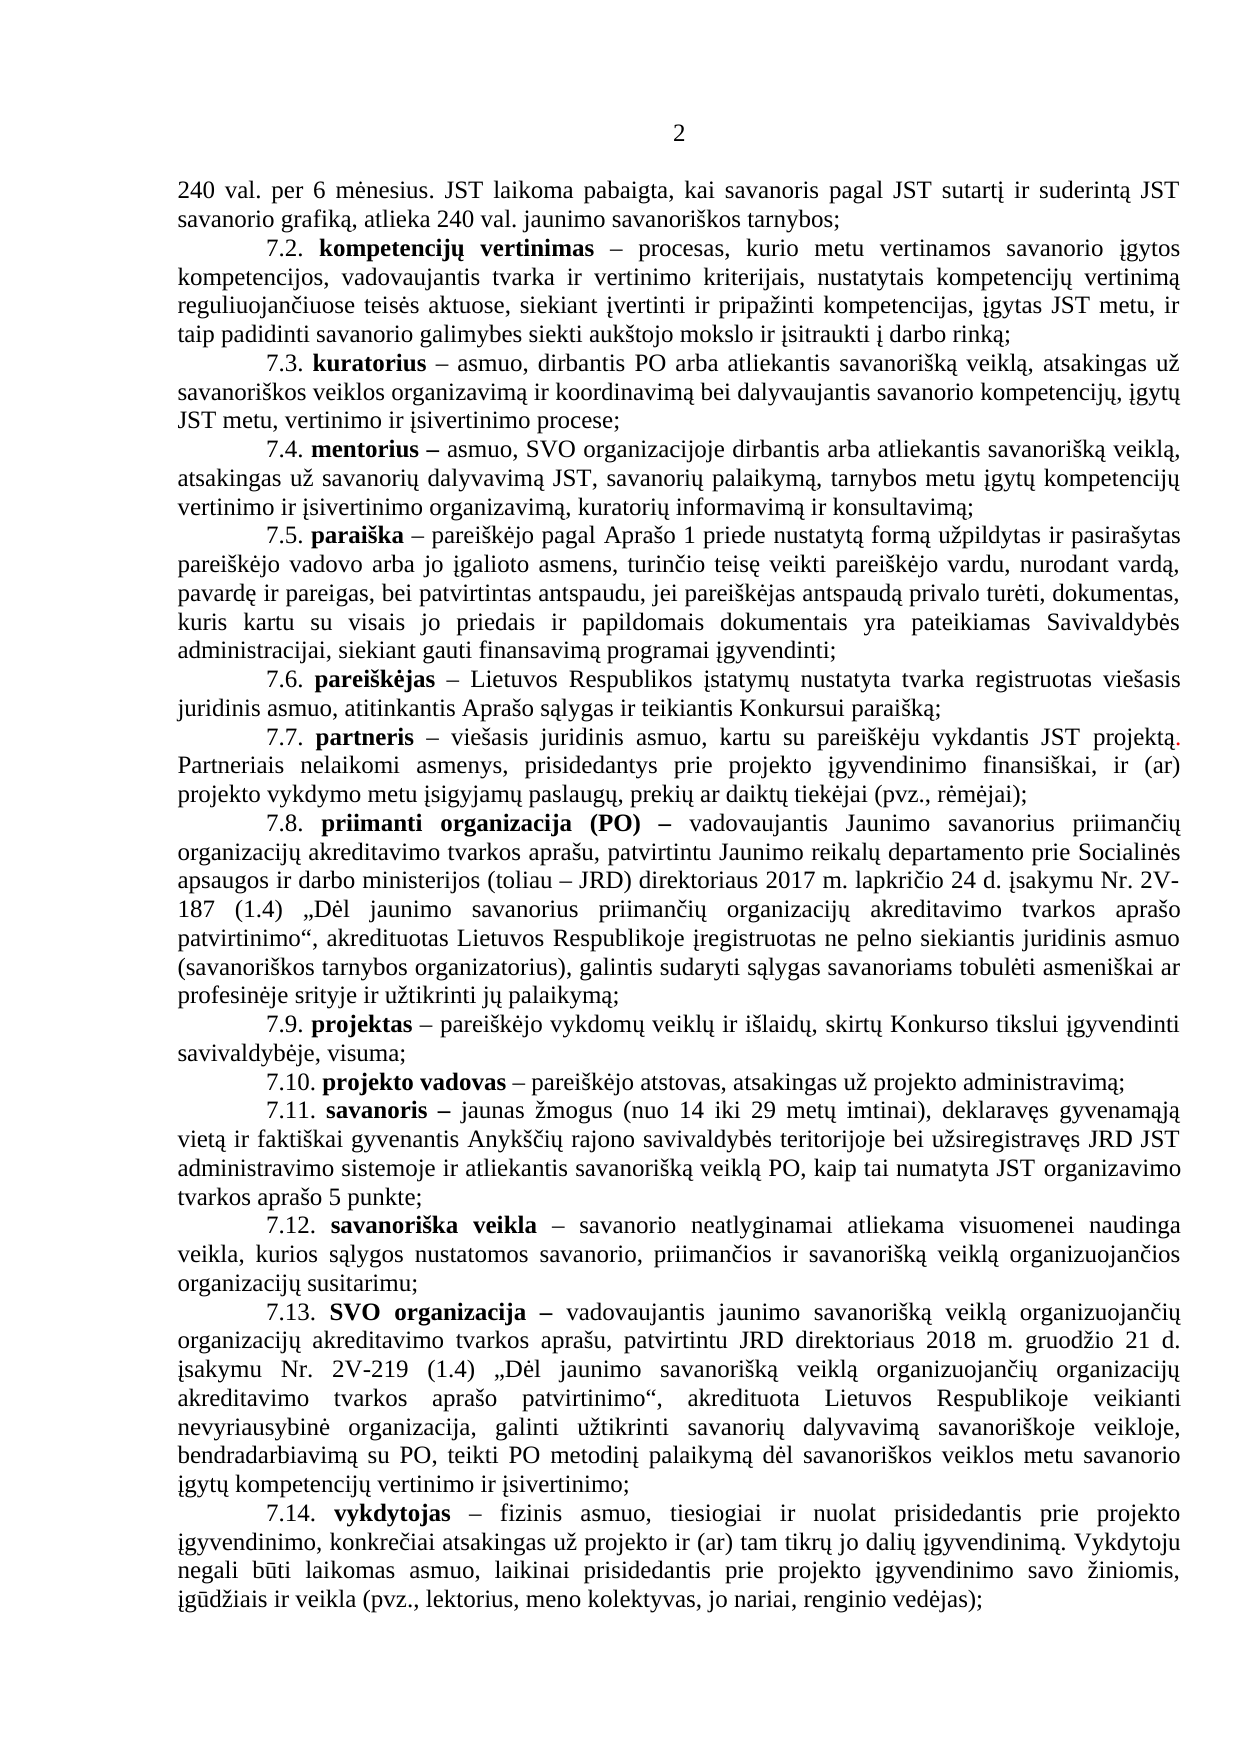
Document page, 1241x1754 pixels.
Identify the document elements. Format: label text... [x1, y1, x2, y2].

text 7.7. partneris – viešasis juridinis asmuo, kartu su pareiškėju vykdantis JST projektą. Partneriais nelaikomi asmenys, prisidedantys prie projekto įgyvendinimo finansiškai, ir (ar) projekto vykdymo metu įsigyjamų paslaugų, prekių ar daiktų tiekėjai (pvz., rėmėjai); [177, 722, 1181, 808]
text 7.5. paraiška – pareiškėjo pagal Aprašo 1 priede nustatytą formą užpildytas ir pasirašytas pareiškėjo vadovo arba jo įgalioto asmens, turinčio teisę veikti pareiškėjo vardu, nurodant vardą, pavardę ir pareigas, bei patvirtintas antspaudu, jei pareiškėjas antspaudą privalo turėti, dokumentas, kuris kartu su visais jo priedais ir papildomais dokumentais yra pateikiamas Savivaldybės administracijai, siekiant gauti finansavimą programai įgyvendinti; [177, 521, 1181, 664]
text 7.8. priimanti organizacija (PO) – vadovaujantis Jaunimo savanorius priimančių organizacijų akreditavimo tvarkos aprašu, patvirtintu Jaunimo reikalų departamento prie Socialinės apsaugos ir darbo ministerijos (toliau – JRD) direktoriaus 2017 m. lapkričio 24 d. įsakymu Nr. 2V-187 (1.4) „Dėl jaunimo savanorius priimančių organizacijų akreditavimo tvarkos aprašo patvirtinimo“, akredituotas Lietuvos Respublikoje įregistruotas ne pelno siekiantis juridinis asmuo (savanoriškos tarnybos organizatorius), galintis sudaryti sąlygas savanoriams tobulėti asmeniškai ar profesinėje srityje ir užtikrinti jų palaikymą; [177, 808, 1181, 1009]
text 240 val. per 6 mėnesius. JST laikoma pabaigta, kai savanoris pagal JST sutartį ir suderintą JST savanorio grafiką, atlieka 240 val. jaunimo savanoriškos tarnybos; [177, 176, 1181, 233]
text 7.2. kompetencijų vertinimas – procesas, kurio metu vertinamos savanorio įgytos kompetencijos, vadovaujantis tvarka ir vertinimo kriterijais, nustatytais kompetencijų vertinimą reguliuojančiuose teisės aktuose, siekiant įvertinti ir pripažinti kompetencijas, įgytas JST metu, ir taip padidinti savanorio galimybes siekti aukštojo mokslo ir įsitraukti į darbo rinką; [177, 233, 1181, 348]
text 7.11. savanoris – jaunas žmogus (nuo 14 iki 29 metų imtinai), deklaravęs gyvenamąją vietą ir faktiškai gyvenantis Anykščių rajono savivaldybės teritorijoje bei užsiregistravęs JRD JST administravimo sistemoje ir atliekantis savanorišką veiklą PO, kaip tai numatyta JST organizavimo tvarkos aprašo 5 punkte; [177, 1096, 1181, 1211]
text 7.13. SVO organizacija – vadovaujantis jaunimo savanorišką veiklą organizuojančių organizacijų akreditavimo tvarkos aprašu, patvirtintu JRD direktoriaus 2018 m. gruodžio 21 d. įsakymu Nr. 2V-219 (1.4) „Dėl jaunimo savanorišką veiklą organizuojančių organizacijų akreditavimo tvarkos aprašo patvirtinimo“, akredituota Lietuvos Respublikoje veikianti nevyriausybinė organizacija, galinti užtikrinti savanorių dalyvavimą savanoriškoje veikloje, bendradarbiavimą su PO, teikti PO metodinį palaikymą dėl savanoriškos veiklos metu savanorio įgytų kompetencijų vertinimo ir įsivertinimo; [177, 1297, 1181, 1498]
text 7.10. projekto vadovas – pareiškėjo atstovas, atsakingas už projekto administravimą; [177, 1067, 1181, 1096]
text 7.9. projektas – pareiškėjo vykdomų veiklų ir išlaidų, skirtų Konkurso tikslui įgyvendinti savivaldybėje, visuma; [177, 1009, 1181, 1067]
text 7.6. pareiškėjas – Lietuvos Respublikos įstatymų nustatyta tvarka registruotas viešasis juridinis asmuo, atitinkantis Aprašo sąlygas ir teikiantis Konkursui paraišką; [177, 664, 1181, 722]
text 7.12. savanoriška veikla – savanorio neatlyginamai atliekama visuomenei naudinga veikla, kurios sąlygos nustatomos savanorio, priimančios ir savanorišką veiklą organizuojančios organizacijų susitarimu; [177, 1211, 1181, 1297]
text 7.3. kuratorius – asmuo, dirbantis PO arba atliekantis savanorišką veiklą, atsakingas už savanoriškos veiklos organizavimą ir koordinavimą bei dalyvaujantis savanorio kompetencijų, įgytų JST metu, vertinimo ir įsivertinimo procese; [177, 348, 1181, 434]
text 7.14. vykdytojas – fizinis asmuo, tiesiogiai ir nuolat prisidedantis prie projekto įgyvendinimo, konkrečiai atsakingas už projekto ir (ar) tam tikrų jo dalių įgyvendinimą. Vykdytoju negali būti laikomas asmuo, laikinai prisidedantis prie projekto įgyvendinimo savo žiniomis, įgūdžiais ir veikla (pvz., lektorius, meno kolektyvas, jo nariai, renginio vedėjas); [177, 1498, 1181, 1613]
text 7.4. mentorius – asmuo, SVO organizacijoje dirbantis arba atliekantis savanorišką veiklą, atsakingas už savanorių dalyvavimą JST, savanorių palaikymą, tarnybos metu įgytų kompetencijų vertinimo ir įsivertinimo organizavimą, kuratorių informavimą ir konsultavimą; [177, 434, 1181, 521]
